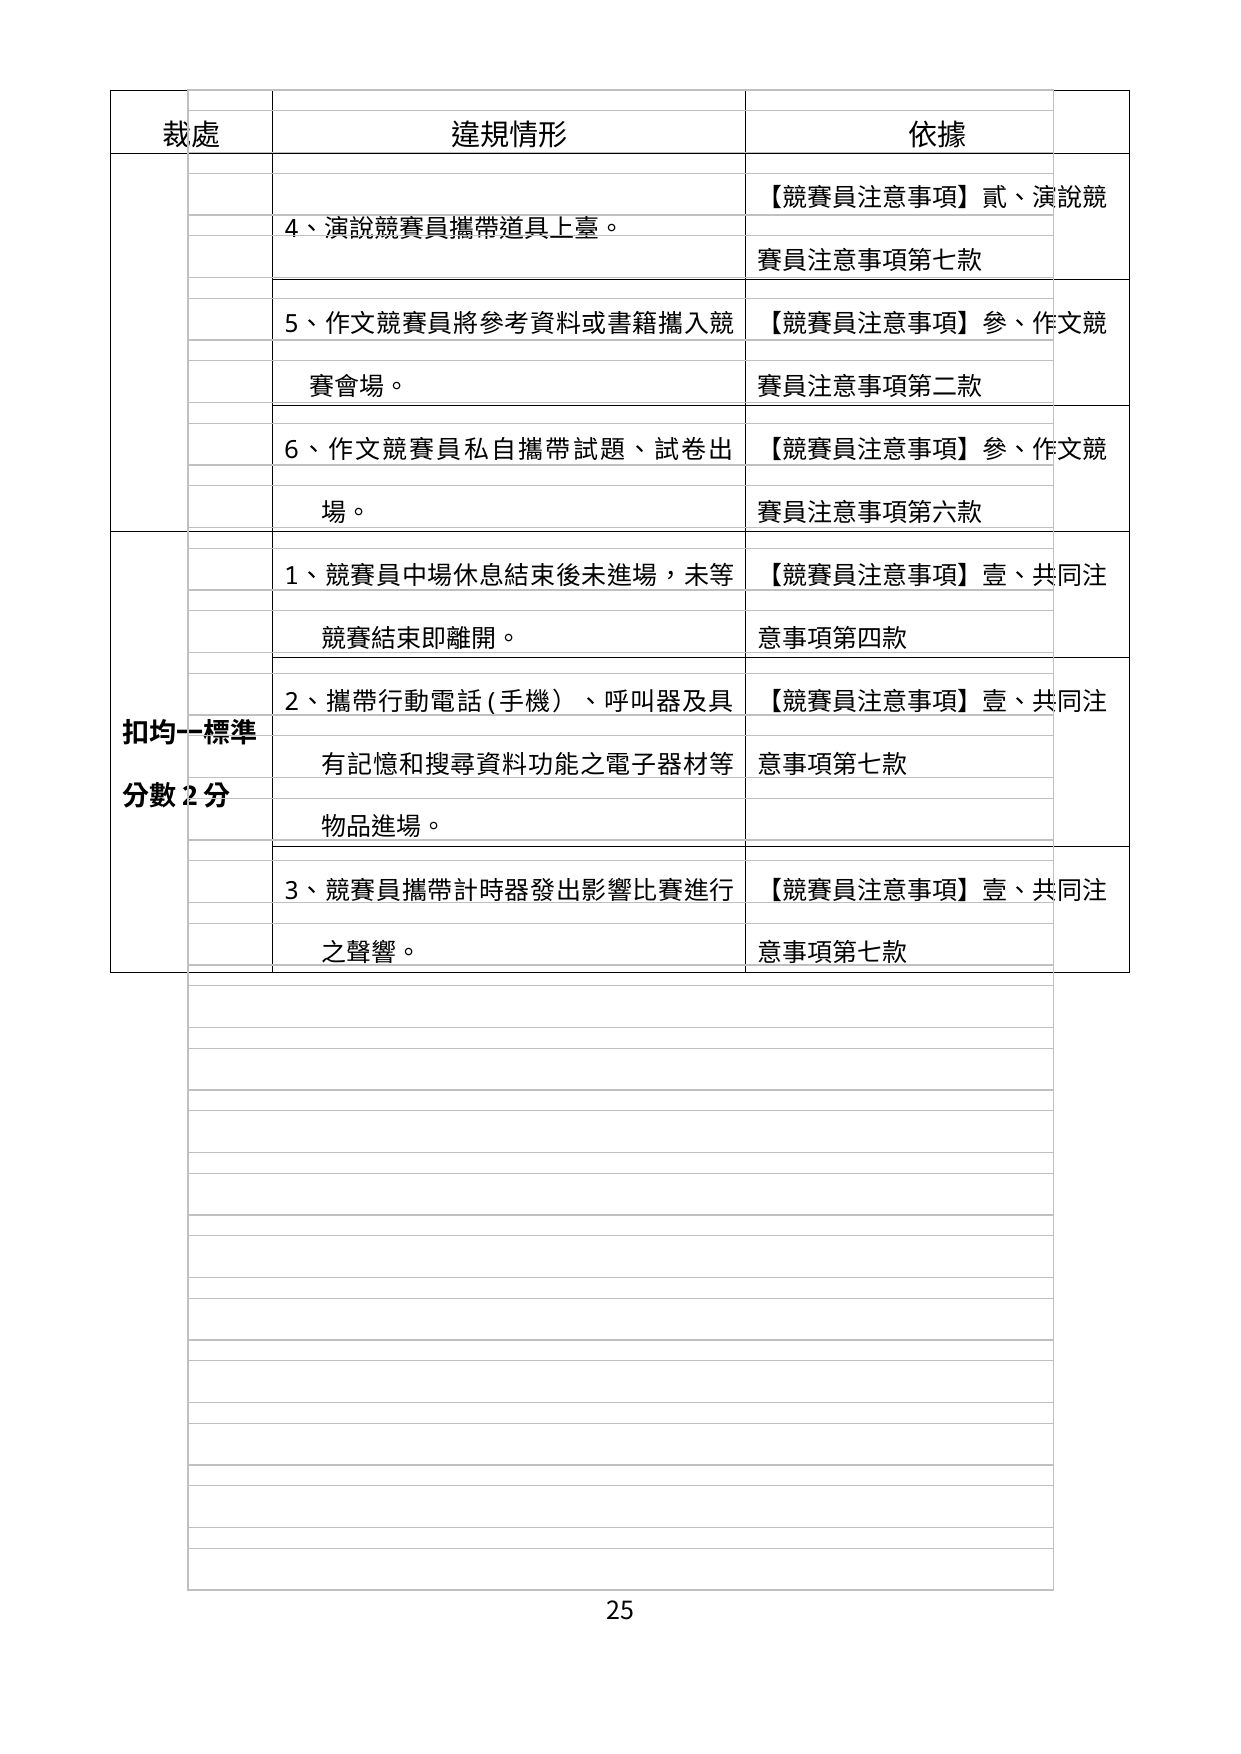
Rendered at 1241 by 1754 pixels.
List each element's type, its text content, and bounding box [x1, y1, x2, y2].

table_cell 【競賽員注意事項】壹、共同注意事項第七款 [746, 861, 1053, 902]
table_cell [273, 466, 745, 485]
table_cell [273, 903, 745, 923]
table_cell 物品進場。 [273, 799, 745, 839]
table_cell 扣均一標準分數1分 [189, 466, 272, 485]
table_cell 扣均一標準分數2分 [189, 532, 272, 548]
table_cell 扣均一標準分數2分 [189, 841, 272, 860]
table_cell 【競賽員注意事項】壹、共同注意事項第七款 [1054, 658, 1129, 846]
table_cell [273, 847, 745, 860]
table_cell 【競賽員注意事項】貳、演說競賽員注意事項第七款 [746, 154, 1053, 173]
table_header 裁處 [182, 130, 187, 138]
table_cell 4、演說競賽員攜帶道具上臺。 [273, 236, 745, 277]
table_cell 扣均一標準分數2分 [189, 653, 272, 673]
table_cell 【競賽員注意事項】參、作文競賽員注意事項第六款 [746, 406, 1053, 423]
table_cell 【競賽員注意事項】壹、共同注意事項第四款 [1054, 532, 1129, 657]
table_cell 扣均一標準分數1分 [189, 216, 272, 235]
table_cell 扣均一標準分數2分 [189, 549, 272, 589]
table_cell [273, 280, 745, 298]
table_cell 6、作文競賽員私自攜帶試題、試卷出 [273, 424, 745, 464]
table_cell 扣均一標準分數2分 [189, 861, 272, 902]
table_cell 扣均一標準分數1分 [189, 278, 272, 298]
table_cell 5、作文競賽員將參考資料或書籍攜入競 [273, 299, 745, 339]
table_cell 【競賽員注意事項】參、作文競賽員注意事項第六款 [746, 424, 1053, 464]
table_cell 競賽結束即離開。 [273, 611, 745, 652]
table_cell 【競賽員注意事項】壹、共同注意事項第七款 [746, 847, 1053, 860]
table_cell 【競賽員注意事項】參、作文競賽員注意事項第六款 [1054, 406, 1129, 531]
table_header 裁處 [189, 91, 272, 110]
table_cell 【競賽員注意事項】貳、演說競賽員注意事項第七款 [746, 174, 1053, 214]
table_cell 賽會場。 [273, 361, 745, 402]
table_cell 扣均一標準分數2分 [189, 674, 272, 714]
table_cell 【競賽員注意事項】參、作文競賽員注意事項第二款 [746, 280, 1053, 298]
table_header 裁處 [111, 91, 187, 153]
table_cell 【競賽員注意事項】壹、共同注意事項第七款 [746, 903, 1053, 923]
table_cell 扣均一標準分數1分 [189, 361, 272, 402]
table_cell 【競賽員注意事項】壹、共同注意事項第七款 [746, 736, 1053, 777]
table_cell 4、演說競賽員攜帶道具上臺。 [273, 216, 371, 235]
table_cell 【競賽員注意事項】參、作文競賽員注意事項第六款 [746, 466, 1053, 485]
table_cell 扣均一標準分數1分 [189, 174, 272, 214]
table_cell 4、演說競賽員攜帶道具上臺。 [368, 216, 453, 235]
table_cell [273, 341, 745, 360]
table_cell 【競賽員注意事項】壹、共同注意事項第七款 [746, 716, 1053, 735]
table_cell 【競賽員注意事項】參、作文競賽員注意事項第六款 [746, 486, 1053, 527]
table_cell 【競賽員注意事項】貳、演說競賽員注意事項第七款 [746, 216, 1053, 235]
table_header 裁處 [189, 111, 272, 152]
table_cell 【競賽員注意事項】壹、共同注意事項第四款 [746, 653, 1053, 657]
table_cell 【競賽員注意事項】參、作文競賽員注意事項第二款 [1054, 280, 1129, 405]
table_cell [273, 778, 745, 798]
table_cell [273, 658, 745, 673]
table_cell 【競賽員注意事項】壹、共同注意事項第七款 [746, 778, 1053, 798]
table_cell 【競賽員注意事項】壹、共同注意事項第七款 [746, 674, 1053, 714]
table_cell 扣均一標準分數1分 [111, 154, 187, 531]
table_cell 扣均一標準分數2分 [189, 799, 272, 839]
table_cell 【競賽員注意事項】壹、共同注意事項第七款 [746, 924, 1053, 964]
table_header 依據 [746, 111, 1053, 152]
table_cell 4、演說競賽員攜帶道具上臺。 [273, 174, 745, 214]
table_cell [273, 841, 745, 846]
table_cell 場。 [273, 486, 745, 527]
table_cell 2、攜帶行動電話(手機）、呼叫器及具 [273, 674, 745, 714]
table_cell 【競賽員注意事項】壹、共同注意事項第七款 [746, 799, 1053, 839]
table_cell 扣均一標準分數2分 [189, 736, 272, 777]
table_cell 1、競賽員中場休息結束後未進場，未等 [273, 549, 745, 589]
table_header 依據 [746, 91, 1053, 110]
table_cell [273, 532, 745, 548]
table_cell 【競賽員注意事項】壹、共同注意事項第七款 [746, 966, 1053, 972]
table_cell 扣均一標準分數2分 [189, 966, 272, 972]
table_cell 【競賽員注意事項】壹、共同注意事項第四款 [746, 549, 1053, 589]
table_cell 扣均一標準分數2分 [189, 778, 272, 798]
table_header 違規情形 [273, 91, 745, 110]
table_cell 有記憶和搜尋資料功能之電子器材等 [273, 736, 745, 777]
table_cell 扣均一標準分數1分 [189, 154, 272, 173]
table_cell 扣均一標準分數2分 [189, 903, 272, 923]
table_cell 扣均一標準分數1分 [189, 403, 272, 423]
table_cell [273, 653, 745, 657]
table_cell 扣均一標準分數1分 [189, 299, 272, 339]
table_cell [273, 966, 745, 972]
table_cell 扣均一標準分數1分 [189, 236, 272, 277]
table_header 依據 [1054, 91, 1129, 153]
table_cell 【競賽員注意事項】參、作文競賽員注意事項第二款 [746, 299, 1053, 339]
table_cell 【競賽員注意事項】貳、演說競賽員注意事項第七款 [746, 236, 1053, 277]
table_cell 扣均一標準分數2分 [189, 716, 272, 735]
table_cell 3、競賽員攜帶計時器發出影響比賽進行 [273, 861, 745, 902]
table_cell 【競賽員注意事項】壹、共同注意事項第四款 [746, 591, 1053, 610]
table_cell [273, 591, 745, 610]
table_cell 4、演說競賽員攜帶道具上臺。 [562, 216, 745, 235]
table_cell 扣均一標準分數1分 [189, 486, 272, 527]
table_cell 4、演說競賽員攜帶道具上臺。 [515, 216, 560, 235]
table_cell 扣均一標準分數2分 [189, 611, 272, 652]
table_cell 扣均一標準分數2分 [189, 591, 272, 610]
table_cell 4、演說競賽員攜帶道具上臺。 [455, 216, 513, 235]
table_cell 【競賽員注意事項】參、作文競賽員注意事項第二款 [746, 361, 1053, 402]
table_cell [273, 406, 745, 423]
table_cell 4、演說競賽員攜帶道具上臺。 [273, 154, 745, 173]
table_cell 扣均一標準分數2分 [189, 924, 272, 964]
table_cell [273, 716, 745, 735]
table_cell 之聲響。 [273, 924, 745, 964]
table_cell 扣均一標準分數1分 [189, 424, 272, 464]
table_cell 【競賽員注意事項】參、作文競賽員注意事項第二款 [746, 341, 1053, 360]
table_cell 【競賽員注意事項】壹、共同注意事項第七款 [1054, 847, 1129, 972]
table_cell 【競賽員注意事項】壹、共同注意事項第七款 [746, 658, 1053, 673]
table_cell 扣均一標準分數2分 [111, 532, 187, 972]
table_cell 【競賽員注意事項】壹、共同注意事項第四款 [746, 532, 1053, 548]
table_cell 【競賽員注意事項】貳、演說競賽員注意事項第七款 [1054, 154, 1129, 279]
table_cell 【競賽員注意事項】壹、共同注意事項第七款 [746, 841, 1053, 846]
table_cell 【競賽員注意事項】壹、共同注意事項第四款 [746, 611, 1053, 652]
table_cell 扣均一標準分數1分 [189, 341, 272, 360]
table_header 違規情形 [273, 111, 745, 152]
